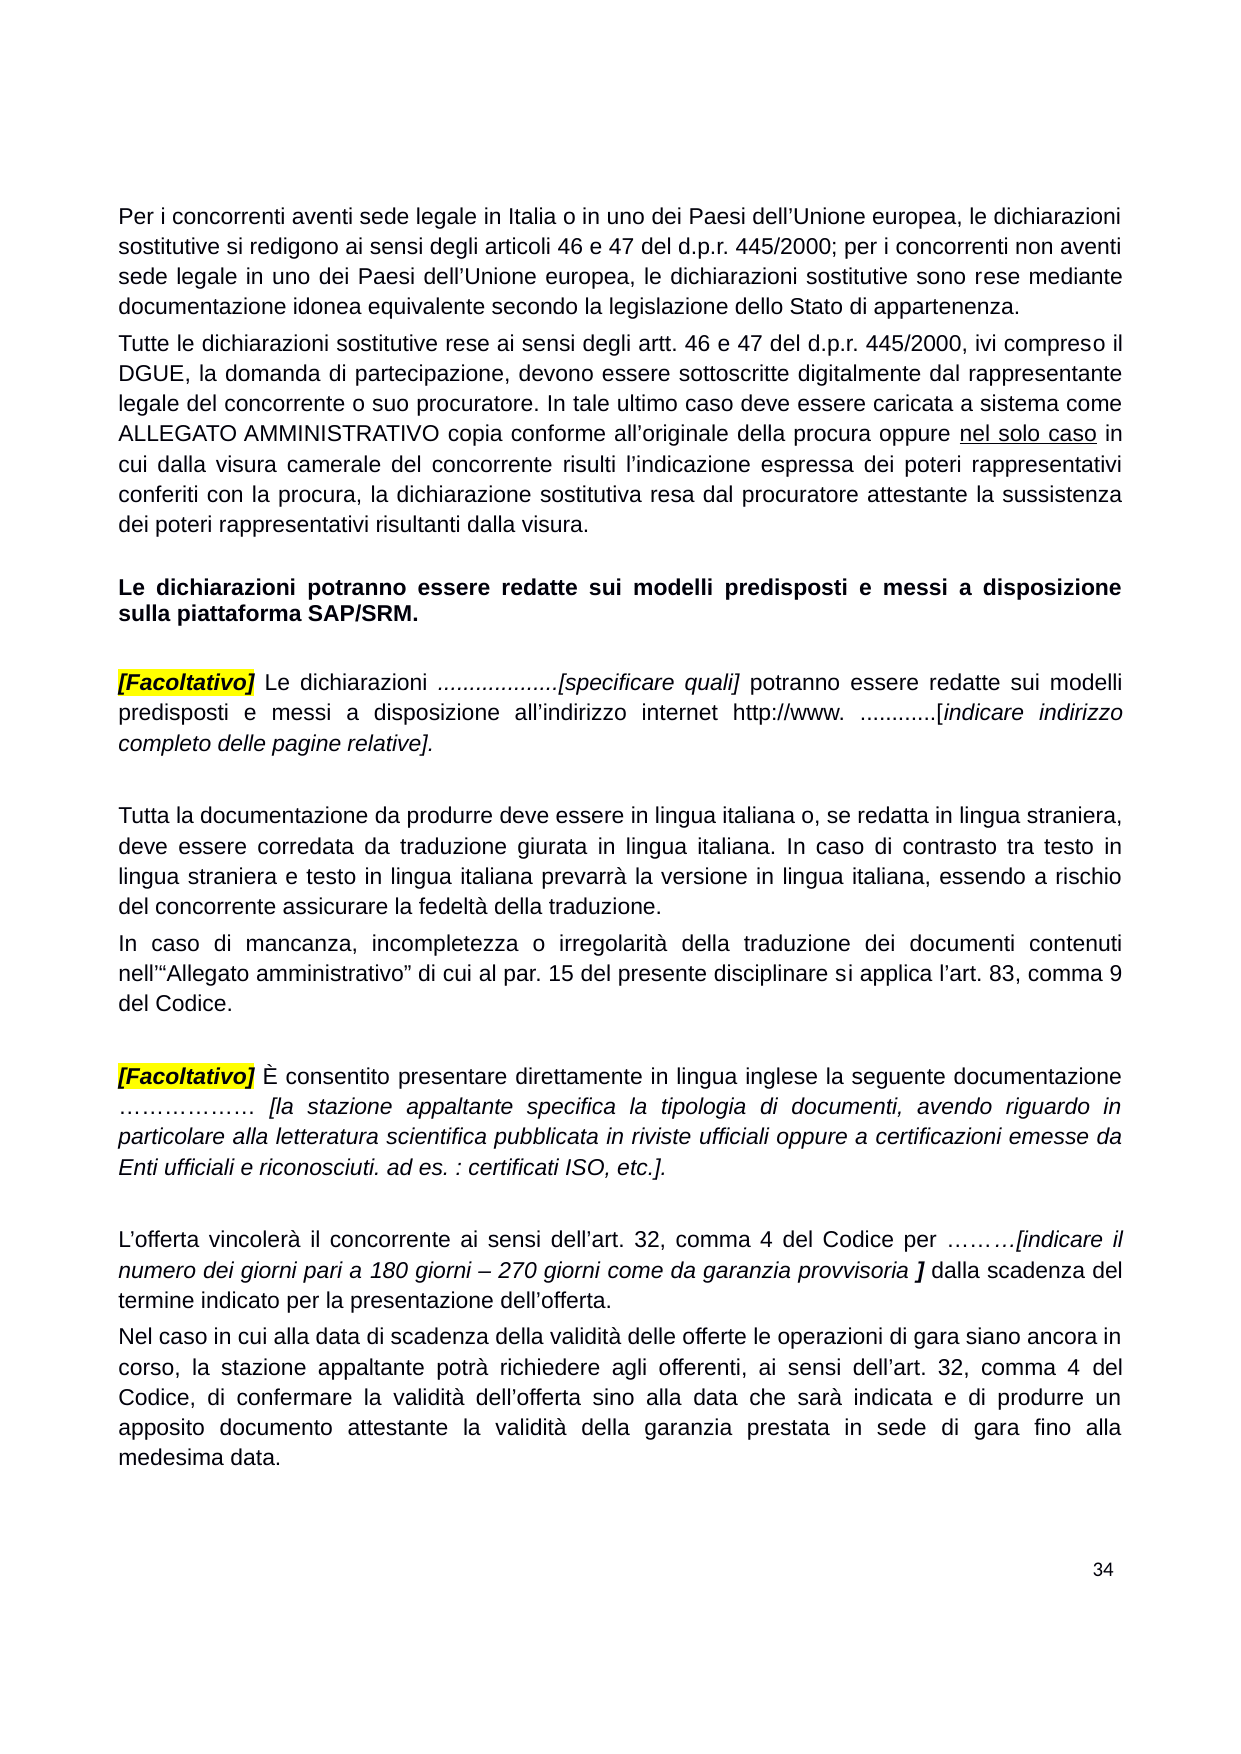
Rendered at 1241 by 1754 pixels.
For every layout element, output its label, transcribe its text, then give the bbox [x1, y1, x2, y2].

text Nel caso in cui alla data di scadenza della validità delle offerte le operazioni di gara siano ancora in corso, la stazione appaltante potrà richiedere agli offerenti, ai sensi dell’art. 32, comma 4 del Codice, di confermare la validità dell’offerta sino alla data che sarà indicata e di produrre un apposito documento attestante la validità della garanzia prestata in sede di gara fino alla medesima data. [118, 1323, 1123, 1471]
text L’offerta vincolerà il concorrente ai sensi dell’art. 32, comma 4 del Codice per ………[indicare il numero dei giorni pari a 180 giorni – 270 giorni come da garanzia provvisoria ] dalla scadenza del termine indicato per la presentazione dell’offerta. [118, 1226, 1123, 1313]
text [Facoltativo] Le dichiarazioni ...................[specificare quali] potranno essere redatte sui modelli predisposti e messi a disposizione all’indirizzo internet http://www. ............[indicare indirizzo completo delle pagine relative]. [118, 669, 1123, 756]
text In caso di mancanza, incompletezza o irregolarità della traduzione dei documenti contenuti nell’“Allegato amministrativo” di cui al par. 15 del presente disciplinare si applica l’art. 83, comma 9 del Codice. [118, 929, 1123, 1016]
text [Facoltativo] È consentito presentare direttamente in lingua inglese la seguente documentazione ……………… [la stazione appaltante specifica la tipologia di documenti, avendo riguardo in particolare alla letteratura scientifica pubblicata in riviste ufficiali oppure a certificazioni emesse da Enti ufficiali e riconosciuti. ad es. : certificati ISO, etc.]. [118, 1063, 1123, 1180]
text Per i concorrenti aventi sede legale in Italia o in uno dei Paesi dell’Unione europea, le dichiarazioni sostitutive si redigono ai sensi degli articoli 46 e 47 del d.p.r. 445/2000; per i concorrenti non aventi sede legale in uno dei Paesi dell’Unione europea, le dichiarazioni sostitutive sono rese mediante documentazione idonea equivalente secondo la legislazione dello Stato di appartenenza. [118, 203, 1123, 319]
text Tutta la documentazione da produrre deve essere in lingua italiana o, se redatta in lingua straniera, deve essere corredata da traduzione giurata in lingua italiana. In caso di contrasto tra testo in lingua straniera e testo in lingua italiana prevarrà la versione in lingua italiana, essendo a rischio del concorrente assicurare la fedeltà della traduzione. [118, 802, 1123, 919]
text Tutte le dichiarazioni sostitutive rese ai sensi degli artt. 46 e 47 del d.p.r. 445/2000, ivi compreso il DGUE, la domanda di partecipazione, devono essere sottoscritte digitalmente dal rappresentante legale del concorrente o suo procuratore. In tale ultimo caso deve essere caricata a sistema come ALLEGATO AMMINISTRATIVO copia conforme all’originale della procura oppure nel solo caso in cui dalla visura camerale del concorrente risulti l’indicazione espressa dei poteri rappresentativi conferiti con la procura, la dichiarazione sostitutiva resa dal procuratore attestante la sussistenza dei poteri rappresentativi risultanti dalla visura. [118, 330, 1123, 537]
text Le dichiarazioni potranno essere redatte sui modelli predisposti e messi a disposizione sulla piattaforma SAP/SRM. [118, 574, 1123, 626]
